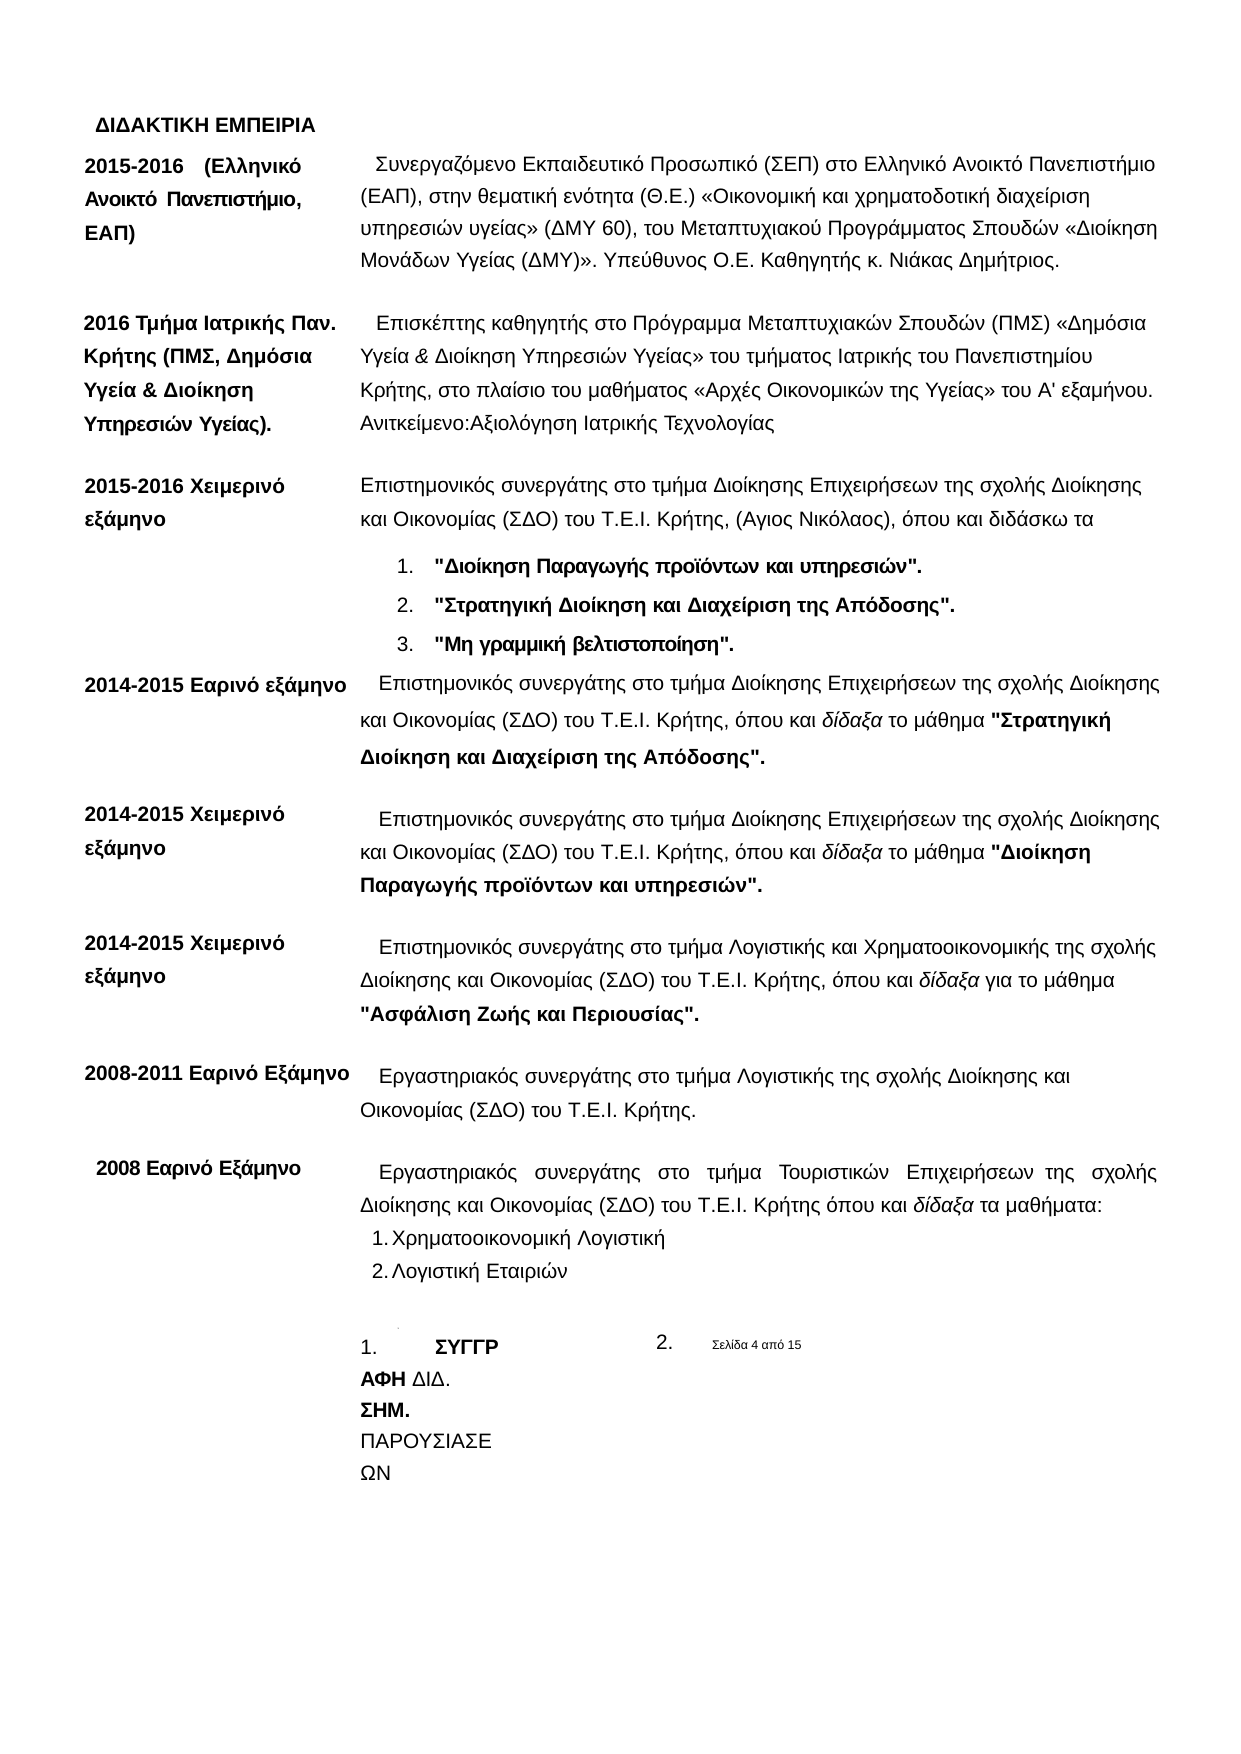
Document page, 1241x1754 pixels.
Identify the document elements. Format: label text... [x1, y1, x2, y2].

text Επιστημονικός συνεργάτης στο τμήμα Λογιστικής και Χρηματοοικονομικής της σχολής Διοίκησης και Οικονομίας (ΣΔΟ) του Τ.Ε.Ι. Κρήτης, όπου και δίδαξα για το μάθημα "Ασφάλιση Ζωής και Περιουσίας". [360, 928, 1169, 1028]
list "Διοίκηση Παραγωγής προϊόντων και υπηρεσιών". [397, 544, 1169, 581]
text Επιστημονικός συνεργάτης στο τμήμα Διοίκησης Επιχειρήσεων της σχολής Διοίκησης και Οικονομίας (ΣΔΟ) του Τ.Ε.Ι. Κρήτης, (Αγιος Νικόλαος), όπου και διδάσκω τα [360, 467, 1169, 533]
text 2014-2015 Χειμερινό εξάμηνο [84, 923, 309, 990]
list Χρηματοοικονομική Λογιστική [372, 1219, 1169, 1252]
text ΔΙΔΑΚΤΙΚΗ ΕΜΠΕΙΡΙΑ [95, 113, 355, 137]
text Συνεργαζόμενο Εκπαιδευτικό Προσωπικό (ΣΕΠ) στο Ελληνικό Ανοικτό Πανεπιστήμιο (ΕΑΠ), στην θεματική ενότητα (Θ.Ε.) «Οικονομική και χρηματοδοτική διαχείριση υπηρεσιών υγείας» (ΔΜΥ 60), του Μεταπτυχιακού Προγράμματος Σπουδών «Διοίκηση Μονάδων Υγείας (ΔΜΥ)». Υπεύθυνος Ο.Ε. Καθηγητής κ. Νιάκας Δημήτριος. [360, 146, 1169, 274]
text 2015-2016 (Ελληνικό Ανοικτό Πανεπιστήμιο, ΕΑΠ) [84, 147, 302, 247]
text 2014-2015 Εαρινό εξάμηνο [84, 673, 355, 697]
list "Μη γραμμική βελτιστοποίηση". [397, 622, 1169, 658]
list "Στρατηγική Διοίκηση και Διαχείριση της Απόδοσης". [397, 583, 1169, 619]
text 2016 Τμήμα Ιατρικής Παν. Κρήτης (ΠΜΣ, Δημόσια Υγεία & Διοίκηση Υπηρεσιών Υγείας). [83, 303, 355, 438]
text 2008 Εαρινό Εξάμηνο [96, 1156, 355, 1180]
text 2015-2016 Χειμερινό εξάμηνο [84, 467, 309, 533]
text Επισκέπτης καθηγητής στο Πρόγραμμα Μεταπτυχιακών Σπουδών (ΠΜΣ) «Δημόσια Υγεία & Διοίκηση Υπηρεσιών Υγείας» του τμήματος Ιατρικής του Πανεπιστημίου Κρήτης, στο πλαίσιο του μαθήματος «Αρχές Οικονομικών της Υγείας» του Α' εξαμήνου. Ανιτκείμενο:Αξιολόγηση Ιατρικής Τεχνολογίας [360, 303, 1169, 438]
list Λογιστική Εταιριών [372, 1252, 1169, 1285]
text Επιστημονικός συνεργάτης στο τμήμα Διοίκησης Επιχειρήσεων της σχολής Διοίκησης και Οικονομίας (ΣΔΟ) του Τ.Ε.Ι. Κρήτης, όπου και δίδαξα το μάθημα "Στρατηγική Διοίκηση και Διαχείριση της Απόδοσης". [360, 661, 1169, 771]
text Εργαστηριακός συνεργάτης στο τμήμα Τουριστικών Επιχειρήσεων της σχολής Διοίκησης και Οικονομίας (ΣΔΟ) του Τ.Ε.Ι. Κρήτης όπου και δίδαξα τα μαθήματα: [360, 1153, 1169, 1219]
text Εργαστηριακός συνεργάτης στο τμήμα Λογιστικής της σχολής Διοίκησης και Οικονομίας (ΣΔΟ) του Τ.Ε.Ι. Κρήτης. [360, 1057, 1085, 1124]
list Σελίδα 4 από 15 [656, 1329, 1169, 1353]
text Επιστημονικός συνεργάτης στο τμήμα Διοίκησης Επιχειρήσεων της σχολής Διοίκησης και Οικονομίας (ΣΔΟ) του Τ.Ε.Ι. Κρήτης, όπου και δίδαξα το μάθημα "Διοίκηση Παραγωγής προϊόντων και υπηρεσιών". [360, 800, 1169, 899]
text 2008-2011 Εαρινό Εξάμηνο [84, 1060, 355, 1084]
list ΣΥΓΓΡΑΦΗ ΔΙΔ. ΣΗΜ. ΠΑΡΟΥΣΙΑΣΕΩΝ [360, 1329, 501, 1487]
text 2014-2015 Χειμερινό εξάμηνο [84, 795, 309, 862]
